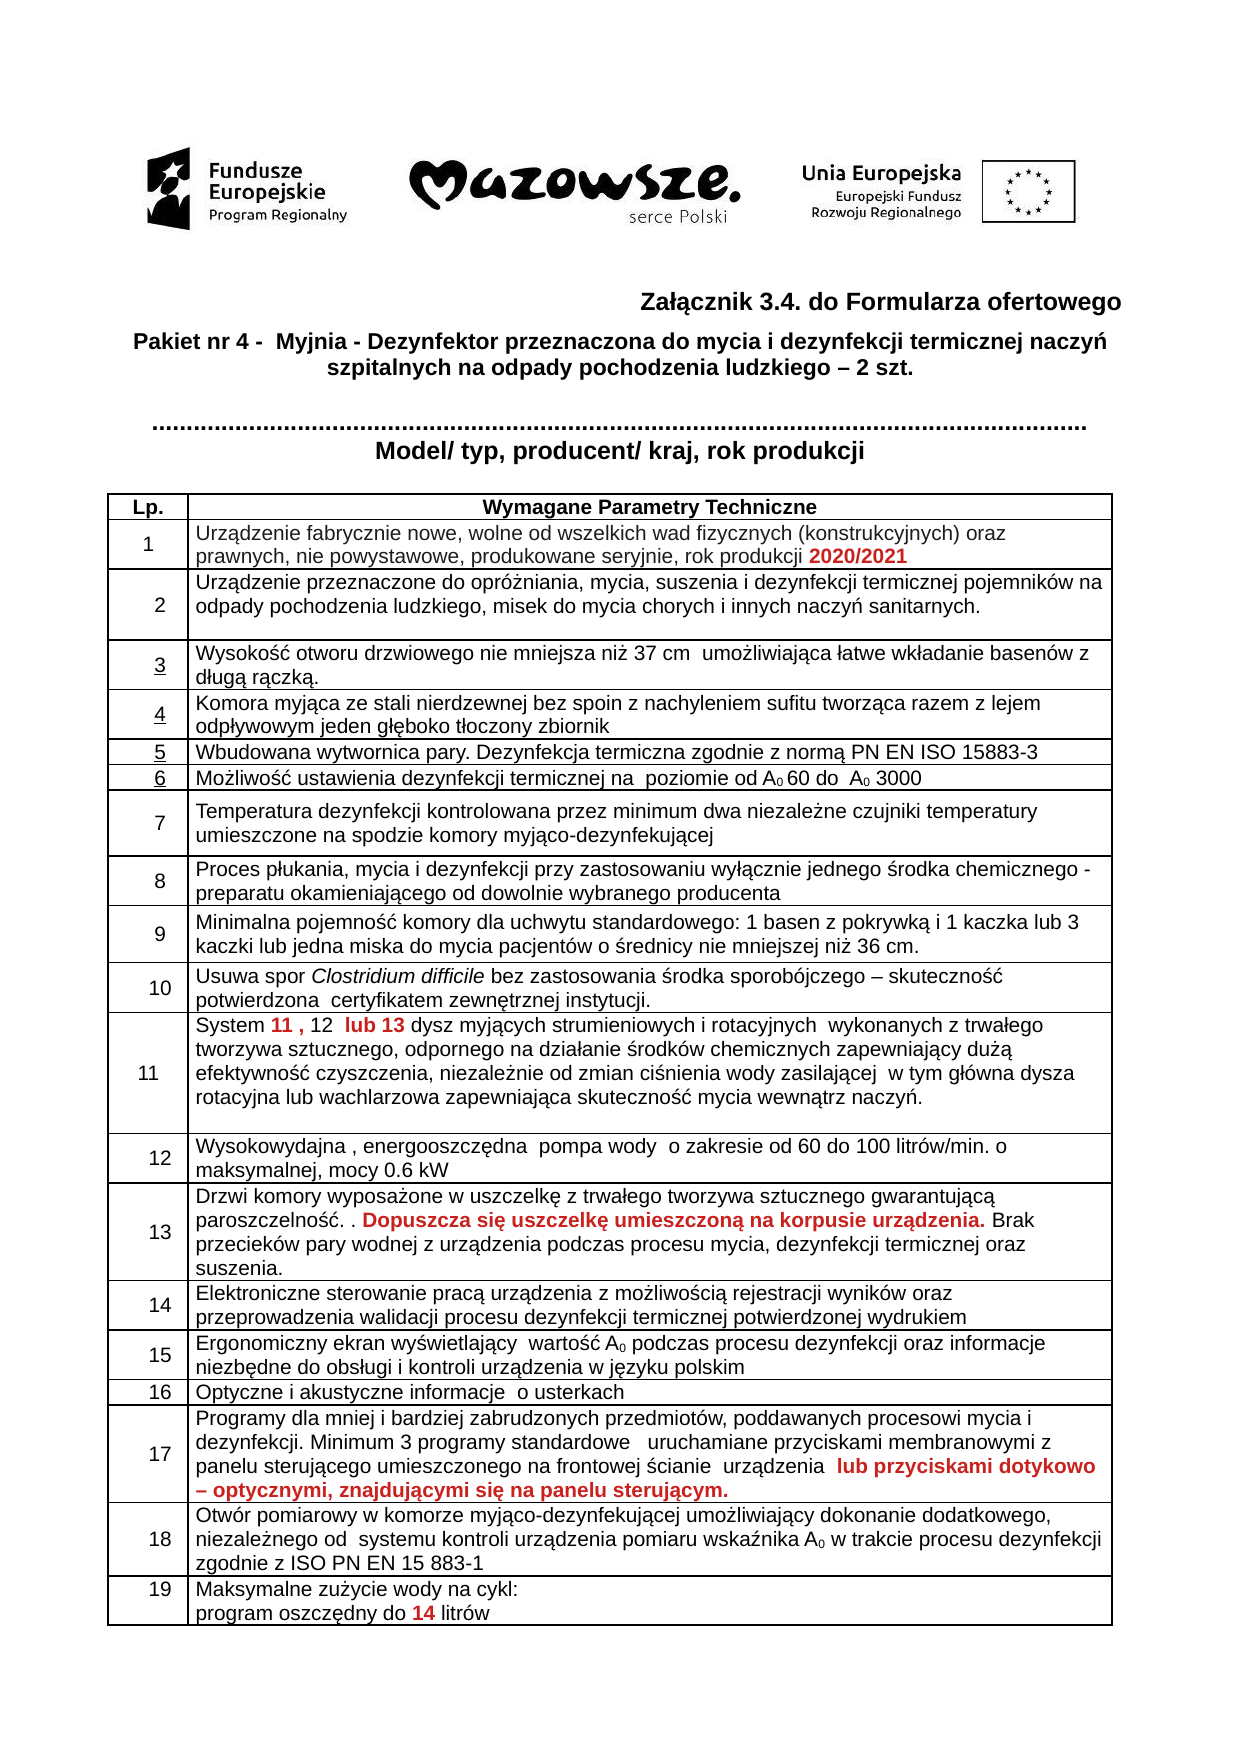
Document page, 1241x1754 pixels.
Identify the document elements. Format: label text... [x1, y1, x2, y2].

table_cell 17 [109, 1406, 187, 1501]
table_cell 14 [109, 1281, 187, 1329]
table_cell 3 [109, 641, 187, 689]
table_cell Drzwi komory wyposażone w uszczelkę z trwałego tworzywa sztucznego gwarantującą paroszczelność. . Dopuszcza się uszczelkę umieszczoną na korpusie urządzenia. Brak przecieków pary wodnej z urządzenia podczas procesu mycia, dezynfekcji termicznej oraz suszenia. [189, 1184, 1111, 1279]
picture [121, 119, 1101, 256]
table_cell 15 [109, 1331, 187, 1378]
table_cell Wysokość otworu drzwiowego nie mniejsza niż 37 cm umożliwiająca łatwe wkładanie basenów z długą rączką. [189, 641, 1111, 689]
table_cell Minimalna pojemność komory dla uchwytu standardowego: 1 basen z pokrywką i 1 kaczka lub 3 kaczki lub jedna miska do mycia pacjentów o średnicy nie mniejszej niż 36 cm. [189, 906, 1111, 962]
table_cell Urządzenie fabrycznie nowe, wolne od wszelkich wad fizycznych (konstrukcyjnych) oraz prawnych, nie powystawowe, produkowane seryjnie, rok produkcji 2020/2021 [189, 520, 1111, 568]
table_cell 6 [109, 765, 187, 789]
table_cell 8 [109, 857, 187, 904]
table_cell Usuwa spor Clostridium difficile bez zastosowania środka sporobójczego – skuteczność potwierdzona certyfikatem zewnętrznej instytucji. [189, 963, 1111, 1011]
table_cell 10 [109, 963, 187, 1011]
table_header Lp. [109, 495, 187, 519]
text Załącznik 3.4. do Formularza ofertowego [118, 287, 1122, 315]
table_cell 19 [109, 1577, 187, 1624]
table_cell 7 [109, 791, 187, 855]
table_cell Wysokowydajna , energooszczędna pompa wody o zakresie od 60 do 100 litrów/min. o maksymalnej, mocy 0.6 kW [189, 1134, 1111, 1182]
table_cell System 11 , 12 lub 13 dysz myjących strumieniowych i rotacyjnych wykonanych z trwałego tworzywa sztucznego, odpornego na działanie środków chemicznych zapewniający dużą efektywność czyszczenia, niezależnie od zmian ciśnienia wody zasilającej w tym główna dysza rotacyjna lub wachlarzowa zapewniająca skuteczność mycia wewnątrz naczyń. [189, 1013, 1111, 1133]
table_cell 5 [109, 740, 187, 764]
table_cell Proces płukania, mycia i dezynfekcji przy zastosowaniu wyłącznie jednego środka chemicznego - preparatu okamieniającego od dowolnie wybranego producenta [189, 857, 1111, 904]
table_cell Komora myjąca ze stali nierdzewnej bez spoin z nachyleniem sufitu tworząca razem z lejem odpływowym jeden głęboko tłoczony zbiornik [189, 690, 1111, 738]
table_cell 1 [109, 520, 187, 568]
table_cell 2 [109, 570, 187, 639]
table_cell 4 [109, 690, 187, 738]
table_header Wymagane Parametry Techniczne [189, 495, 1111, 519]
table_cell Ergonomiczny ekran wyświetlający wartość A0 podczas procesu dezynfekcji oraz informacje niezbędne do obsługi i kontroli urządzenia w języku polskim [189, 1331, 1111, 1378]
table_cell 9 [109, 906, 187, 962]
table_cell Możliwość ustawienia dezynfekcji termicznej na poziomie od A0 60 do A0 3000 [189, 765, 1111, 789]
table_cell 12 [109, 1134, 187, 1182]
table_cell Optyczne i akustyczne informacje o usterkach [189, 1380, 1111, 1404]
table_cell 11 [109, 1013, 187, 1133]
table_cell 18 [109, 1503, 187, 1575]
text Pakiet nr 4 - Myjnia - Dezynfektor przeznaczona do mycia i dezynfekcji termicznej naczyń szpitalnych na odpady pochodzenia ludzkiego – 2 szt. [118, 328, 1122, 381]
table_cell Otwór pomiarowy w komorze myjąco-dezynfekującej umożliwiający dokonanie dodatkowego, niezależnego od systemu kontroli urządzenia pomiaru wskaźnika A0 w trakcie procesu dezynfekcji zgodnie z ISO PN EN 15 883-1 [189, 1503, 1111, 1575]
text Model/ typ, producent/ kraj, rok produkcji [118, 436, 1122, 464]
table_cell Maksymalne zużycie wody na cykl: program oszczędny do 14 litrów [189, 1577, 1111, 1624]
table_cell Wbudowana wytwornica pary. Dezynfekcja termiczna zgodnie z normą PN EN ISO 15883-3 [189, 740, 1111, 764]
table_cell Urządzenie przeznaczone do opróżniania, mycia, suszenia i dezynfekcji termicznej pojemników na odpady pochodzenia ludzkiego, misek do mycia chorych i innych naczyń sanitarnych. [189, 570, 1111, 639]
table_cell Temperatura dezynfekcji kontrolowana przez minimum dwa niezależne czujniki temperatury umieszczone na spodzie komory myjąco-dezynfekującej [189, 791, 1111, 855]
table_cell Programy dla mniej i bardziej zabrudzonych przedmiotów, poddawanych procesowi mycia i dezynfekcji. Minimum 3 programy standardowe uruchamiane przyciskami membranowymi z panelu sterującego umieszczonego na frontowej ścianie urządzenia lub przyciskami dotykowo – optycznymi, znajdującymi się na panelu sterującym. [189, 1406, 1111, 1501]
table_cell Elektroniczne sterowanie pracą urządzenia z możliwością rejestracji wyników oraz przeprowadzenia walidacji procesu dezynfekcji termicznej potwierdzonej wydrukiem [189, 1281, 1111, 1329]
table_cell 13 [109, 1184, 187, 1279]
table_cell 16 [109, 1380, 187, 1404]
text ....................................................................................................................................... [118, 407, 1122, 436]
